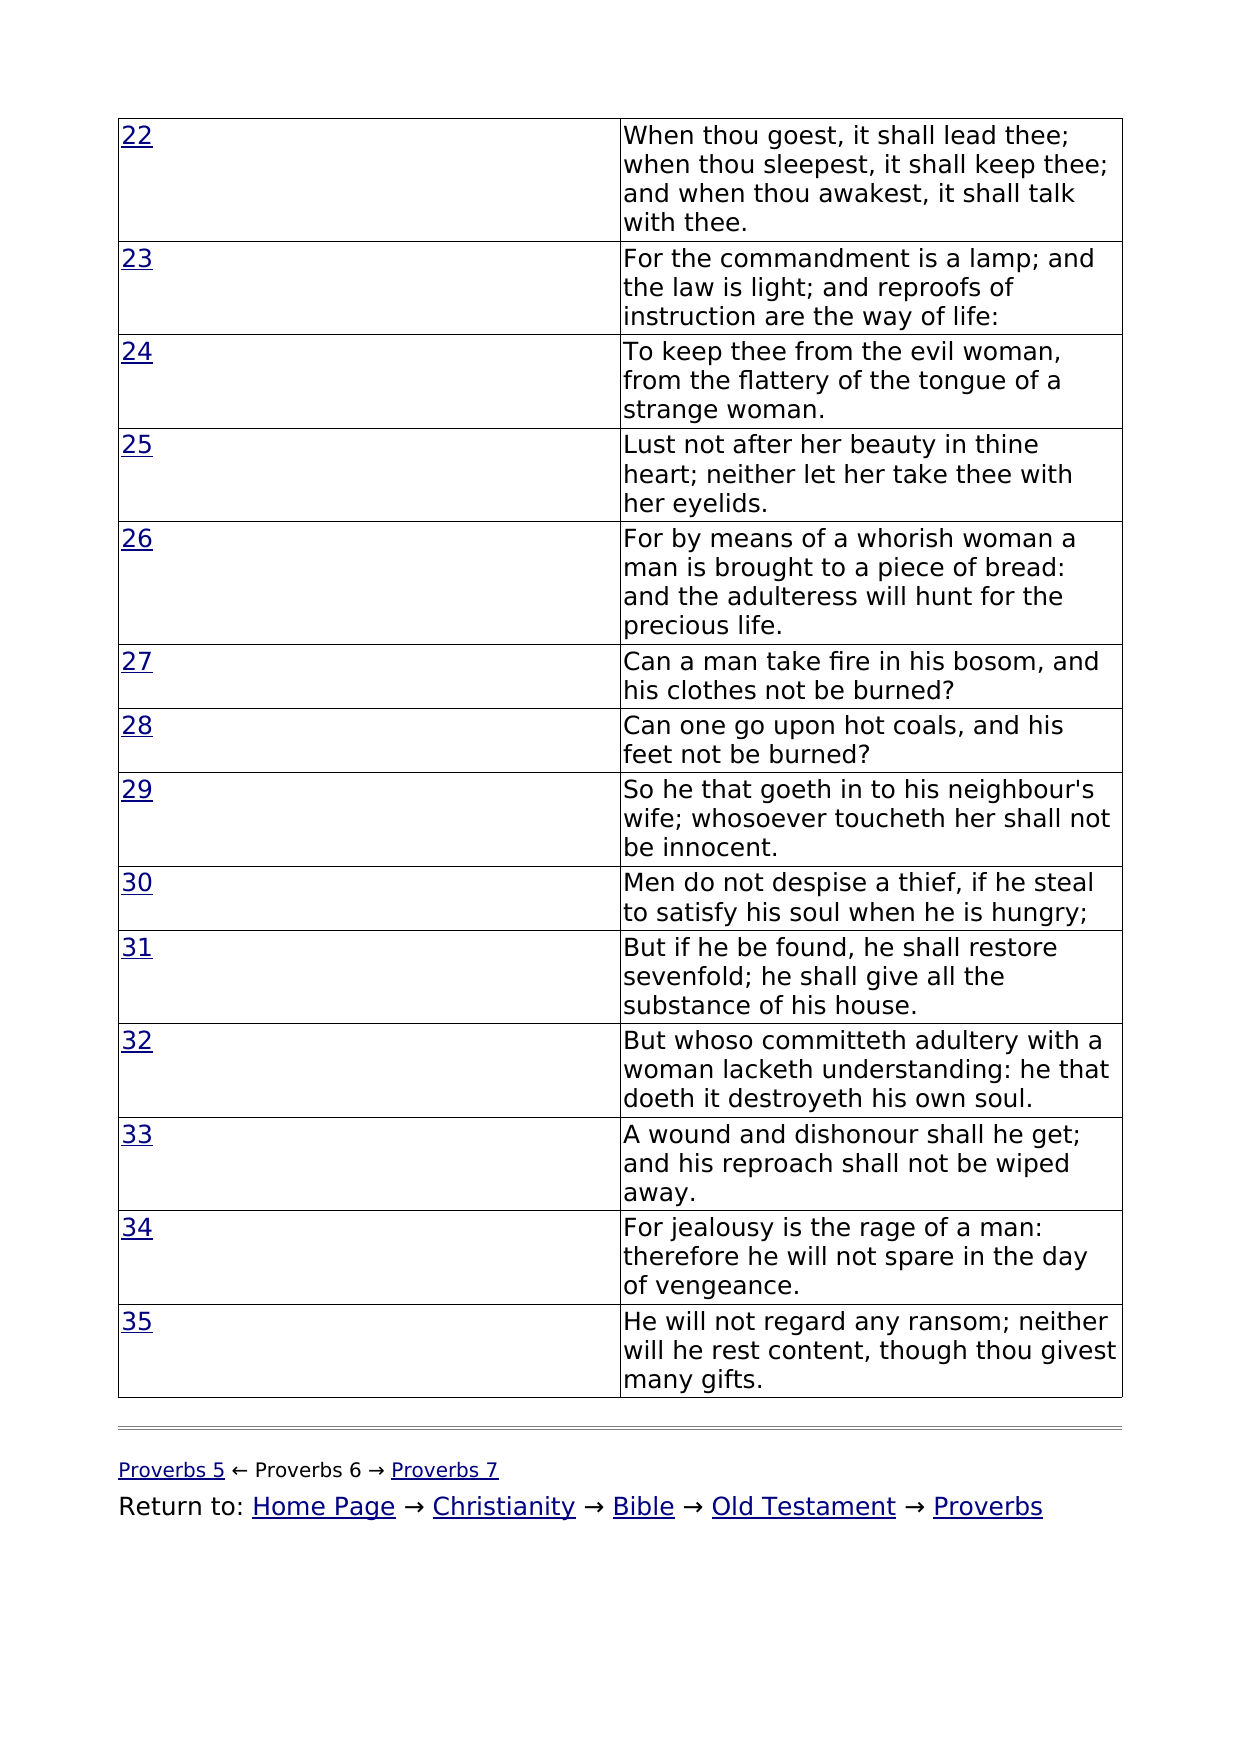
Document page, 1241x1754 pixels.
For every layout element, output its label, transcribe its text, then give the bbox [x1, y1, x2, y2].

table_cell He will not regard any ransom; neither will he rest content, though thou givest many gifts. [621, 1305, 1122, 1397]
table_cell For jealousy is the rage of a man: therefore he will not spare in the day of vengeance. [621, 1211, 1122, 1304]
table_cell When thou goest, it shall lead thee; when thou sleepest, it shall keep thee; and when thou awakest, it shall talk with thee. [621, 119, 1122, 241]
table_cell 30 [119, 867, 620, 930]
table_cell But whoso committeth adultery with a woman lacketh understanding: he that doeth it destroyeth his own soul. [621, 1024, 1122, 1117]
table_cell Can one go upon hot coals, and his feet not be burned? [621, 709, 1122, 772]
table_cell 35 [119, 1305, 620, 1397]
table_cell So he that goeth in to his neighbour's wife; whosoever toucheth her shall not be innocent. [621, 773, 1122, 866]
table_cell A wound and dishonour shall he get; and his reproach shall not be wiped away. [621, 1118, 1122, 1210]
table_cell Men do not despise a thief, if he steal to satisfy his soul when he is hungry; [621, 867, 1122, 930]
table_cell Lust not after her beauty in thine heart; neither let her take thee with her eyelids. [621, 429, 1122, 521]
text Proverbs 5 ← Proverbs 6 → Proverbs 7 [118, 1458, 1122, 1492]
table_cell But if he be found, he shall restore sevenfold; he shall give all the substance of his house. [621, 931, 1122, 1023]
table_cell 28 [119, 709, 620, 772]
table_cell For by means of a whorish woman a man is brought to a piece of bread: and the adulteress will hunt for the precious life. [621, 522, 1122, 644]
text Return to: Home Page → Christianity → Bible → Old Testament → Proverbs [118, 1492, 1122, 1522]
table_cell 23 [119, 242, 620, 334]
table_cell To keep thee from the evil woman, from the flattery of the tongue of a strange woman. [621, 335, 1122, 428]
table_cell For the commandment is a lamp; and the law is light; and reproofs of instruction are the way of life: [621, 242, 1122, 334]
table_cell 25 [119, 429, 620, 521]
table_cell Can a man take fire in his bosom, and his clothes not be burned? [621, 645, 1122, 708]
table_cell 29 [119, 773, 620, 866]
table_cell 26 [119, 522, 620, 644]
table_cell 24 [119, 335, 620, 428]
table_cell 27 [119, 645, 620, 708]
table_cell 32 [119, 1024, 620, 1117]
table_cell 34 [119, 1211, 620, 1304]
table_cell 33 [119, 1118, 620, 1210]
table_cell 31 [119, 931, 620, 1023]
table_cell 22 [119, 119, 620, 241]
